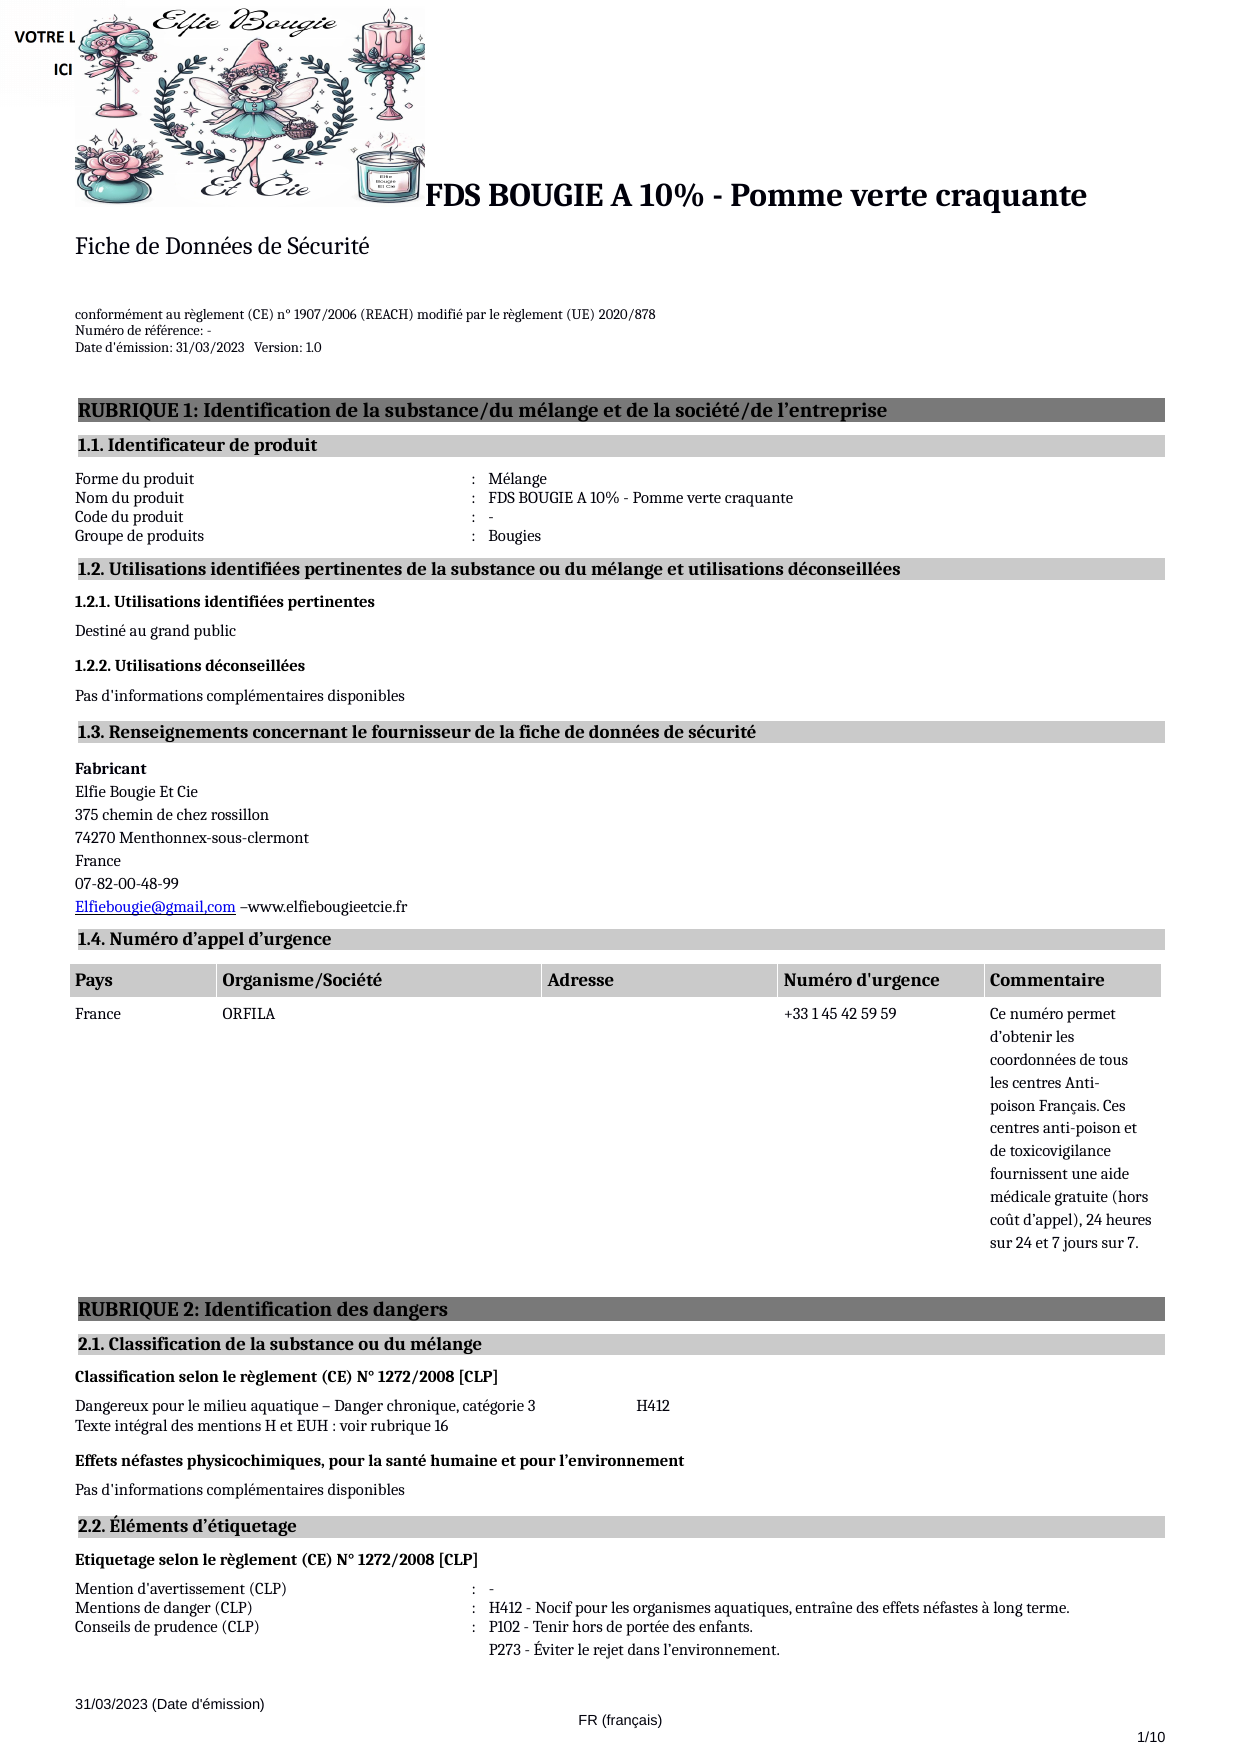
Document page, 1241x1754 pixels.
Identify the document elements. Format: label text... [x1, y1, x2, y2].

table_cell Code du produit [75, 508, 459, 527]
text Destiné au grand public [75, 621, 1165, 641]
subtitle RUBRIQUE 1: Identification de la substance/du mélange et de la société/de l’entreprise [78, 398, 1165, 422]
subtitle 2.2. Éléments d’étiquetage [78, 1516, 1165, 1538]
table_cell : [459, 508, 488, 527]
subtitle 1.3. Renseignements concernant le fournisseur de la fiche de données de sécurité [78, 721, 1165, 743]
table_cell [542, 999, 777, 1259]
subtitle 1.2. Utilisations identifiées pertinentes de la substance ou du mélange et utilisations déconseillées [78, 558, 1165, 580]
text Pas d'informations complémentaires disponibles [75, 686, 1165, 705]
table_cell ORFILA [217, 999, 541, 1259]
table_cell Conseils de prudence (CLP) [75, 1618, 459, 1660]
subtitle 1.1. Identificateur de produit [78, 435, 1165, 457]
table_header - [489, 1579, 1168, 1598]
subtitle 1.4. Numéro d’appel d’urgence [78, 929, 1165, 950]
table_header Organisme/Société [217, 964, 541, 997]
table_cell H412 - Nocif pour les organismes aquatiques, entraîne des effets néfastes à long terme. [489, 1599, 1168, 1618]
table_header [754, 1397, 1168, 1416]
table_header Pays [70, 964, 216, 997]
table_cell : [459, 1599, 488, 1618]
table_header Fabricant Elfie Bougie Et Cie 375 chemin de chez rossillon 74270 Menthonnex-sous-clermont France 07-82-00-48-99 Elfiebougie@gmail,com –www.elfiebougieetcie.fr [75, 756, 1167, 916]
table_cell Groupe de produits [75, 527, 459, 546]
table_header Forme du produit [75, 469, 459, 488]
text Pas d'informations complémentaires disponibles [75, 1481, 1165, 1500]
table_header Commentaire [985, 964, 1161, 997]
subtitle Effets néfastes physicochimiques, pour la santé humaine et pour l’environnement [75, 1451, 1165, 1471]
table_cell FDS BOUGIE A 10% - Pomme verte craquante [488, 488, 1167, 507]
table_cell : [459, 488, 488, 507]
subtitle 1.2.2. Utilisations déconseillées [75, 657, 1165, 676]
subtitle Etiquetage selon le règlement (CE) N° 1272/2008 [CLP] [75, 1550, 1165, 1569]
subtitle 1.2.1. Utilisations identifiées pertinentes [75, 592, 1165, 611]
table_header Adresse [542, 964, 777, 997]
table_cell : [459, 1618, 488, 1660]
table_header Mélange [488, 469, 1167, 488]
table_header Mention d'avertissement (CLP) [75, 1579, 459, 1598]
table_header Numéro d'urgence [778, 964, 984, 997]
text Texte intégral des mentions H et EUH : voir rubrique 16 [75, 1416, 1165, 1435]
table_header : [459, 1579, 488, 1598]
table_cell P102 - Tenir hors de portée des enfants. P273 - Éviter le rejet dans l’environnement. [489, 1618, 1168, 1660]
table_header : [459, 469, 488, 488]
subtitle Classification selon le règlement (CE) N° 1272/2008 [CLP] [75, 1368, 1165, 1387]
table_cell Ce numéro permet d’obtenir les coordonnées de tous les centres Anti-poison Français. Ces centres anti-poison et de toxicovigilance fournissent une aide médicale gratuite (hors coût d’appel), 24 heures sur 24 et 7 jours sur 7. [985, 999, 1161, 1259]
picture [0, 0, 425, 207]
subtitle 2.1. Classification de la substance ou du mélange [78, 1334, 1165, 1355]
table_cell +33 1 45 42 59 59 [778, 999, 984, 1259]
table_cell Nom du produit [75, 488, 459, 507]
table_cell : [459, 527, 488, 546]
table_cell Bougies [488, 527, 1167, 546]
table_cell - [488, 508, 1167, 527]
table_header H412 [636, 1397, 754, 1416]
table_header Dangereux pour le milieu aquatique – Danger chronique, catégorie 3 [75, 1397, 636, 1416]
subtitle RUBRIQUE 2: Identification des dangers [78, 1297, 1165, 1321]
table_cell Mentions de danger (CLP) [75, 1599, 459, 1618]
table_cell France [70, 999, 216, 1259]
